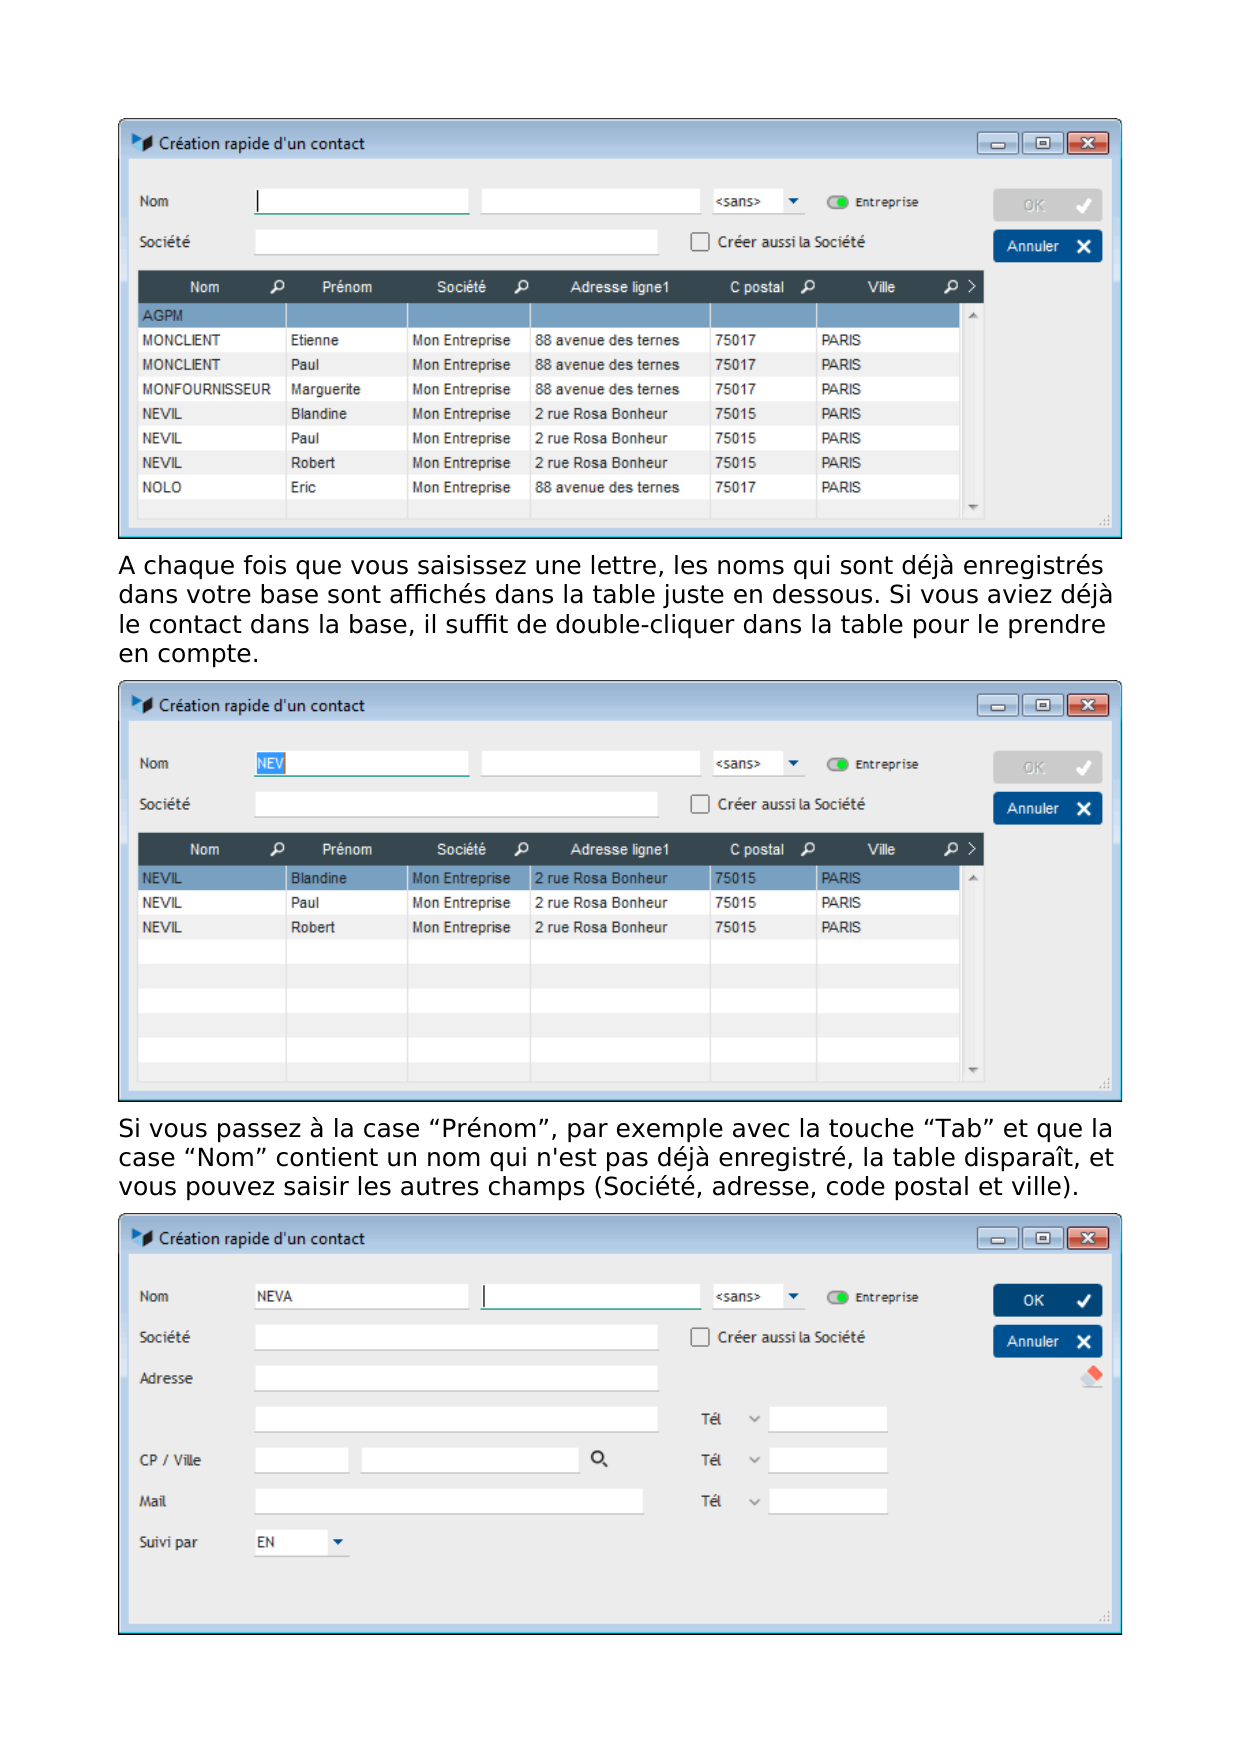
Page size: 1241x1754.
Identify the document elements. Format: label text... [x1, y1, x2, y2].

picture [118, 680, 1123, 1102]
picture [118, 1213, 1123, 1635]
picture [118, 118, 1123, 539]
text Si vous passez à la case “Prénom”, par exemple avec la touche “Tab” et que la case “Nom” contient un nom qui n'est pas déjà enregistré, la table disparaît, et vous pouvez saisir les autres champs (Société, adresse, code postal et ville). [118, 1114, 1122, 1201]
text A chaque fois que vous saisissez une lettre, les noms qui sont déjà enregistrés dans votre base sont affichés dans la table juste en dessous. Si vous aviez déjà le contact dans la base, il suffit de double-cliquer dans la table pour le prendre en compte. [118, 551, 1122, 668]
